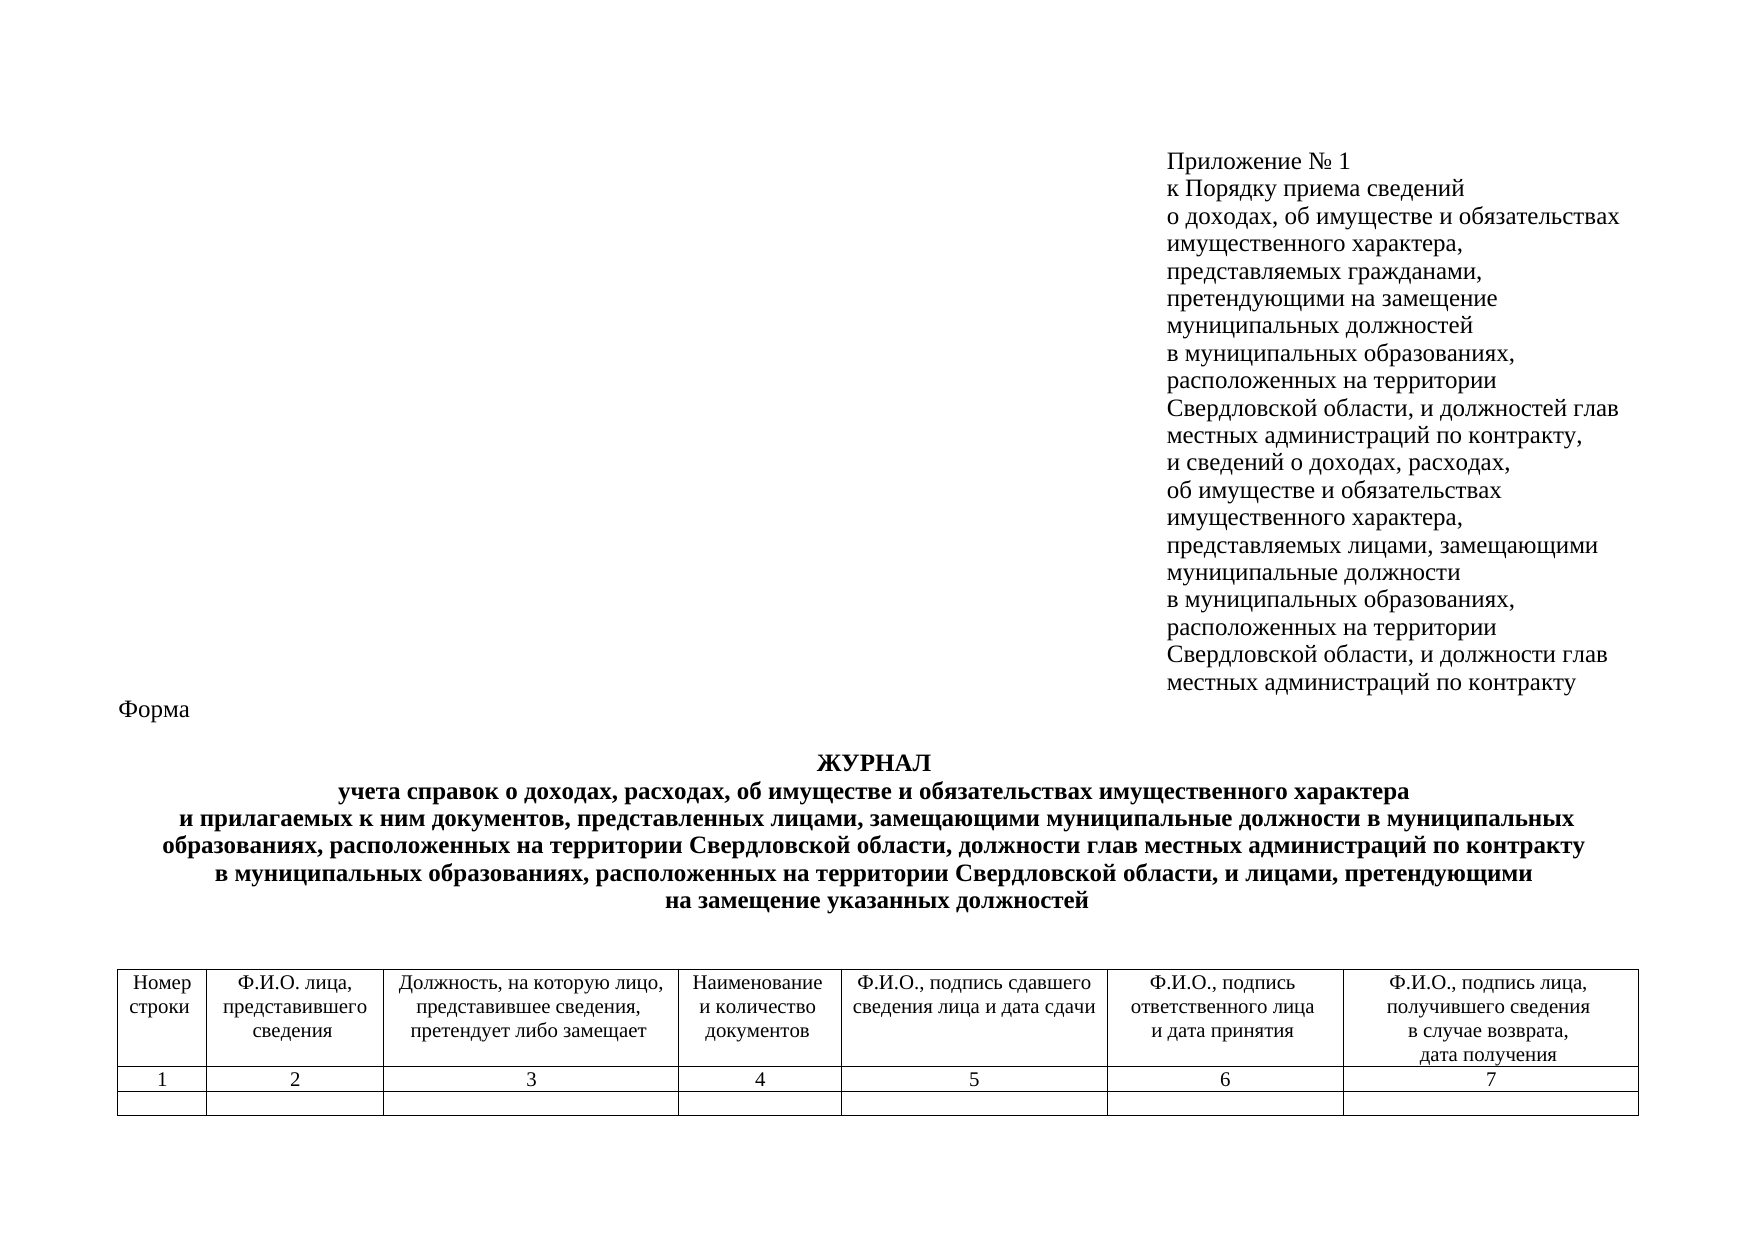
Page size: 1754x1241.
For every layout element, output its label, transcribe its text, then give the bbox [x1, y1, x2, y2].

text Приложение № 1 [1167, 148, 1636, 175]
table_header Ф.И.О., подпись сдавшего сведения лица и дата сдачи [842, 970, 1107, 1066]
table_cell 6 [1108, 1067, 1343, 1091]
table_cell [679, 1092, 841, 1115]
table_cell [1108, 1092, 1343, 1115]
table_header Должность, на которую лицо, представившее сведения, претендует либо замещает [384, 970, 678, 1066]
table_cell [1344, 1092, 1638, 1115]
table_header Номер строки [118, 970, 206, 1066]
table_cell 4 [679, 1067, 841, 1091]
text к Порядку приема сведений о доходах, об имуществе и обязательствах имущественного характера, представляемых гражданами, претендующими на замещение муниципальных должностей в муниципальных образованиях, расположенных на территории Свердловской области, и должностей глав местных администраций по контракту, и сведений о доходах, расходах, об имуществе и обязательствах имущественного характера, представляемых лицами, замещающими муниципальные должности в муниципальных образованиях, расположенных на территории Свердловской области, и должности глав местных администраций по контракту [1167, 175, 1636, 695]
text и прилагаемых к ним документов, представленных лицами, замещающими муниципальные должности в муниципальных образованиях, расположенных на территории Свердловской области, должности глав местных администраций по контракту в муниципальных образованиях, расположенных на территории Свердловской области, и лицами, претендующими на замещение указанных должностей [118, 804, 1636, 914]
table_cell 1 [118, 1067, 206, 1091]
table_cell [384, 1092, 678, 1115]
table_cell 7 [1344, 1067, 1638, 1091]
table_cell 5 [842, 1067, 1107, 1091]
text учета справок о доходах, расходах, об имуществе и обязательствах имущественного характера [118, 777, 1636, 804]
text ЖУРНАЛ [118, 750, 1636, 777]
table_cell 2 [207, 1067, 383, 1091]
table_header Ф.И.О. лица, представившего сведения [207, 970, 383, 1066]
table_header Ф.И.О., подпись лица, получившего сведения в случае возврата, дата получения [1344, 970, 1638, 1066]
table_cell [842, 1092, 1107, 1115]
table_cell [207, 1092, 383, 1115]
text Форма [118, 695, 1636, 723]
table_header Ф.И.О., подпись ответственного лица и дата принятия [1108, 970, 1343, 1066]
table_cell 3 [384, 1067, 678, 1091]
table_header Наименование и количество документов [679, 970, 841, 1066]
table_cell [118, 1092, 206, 1115]
